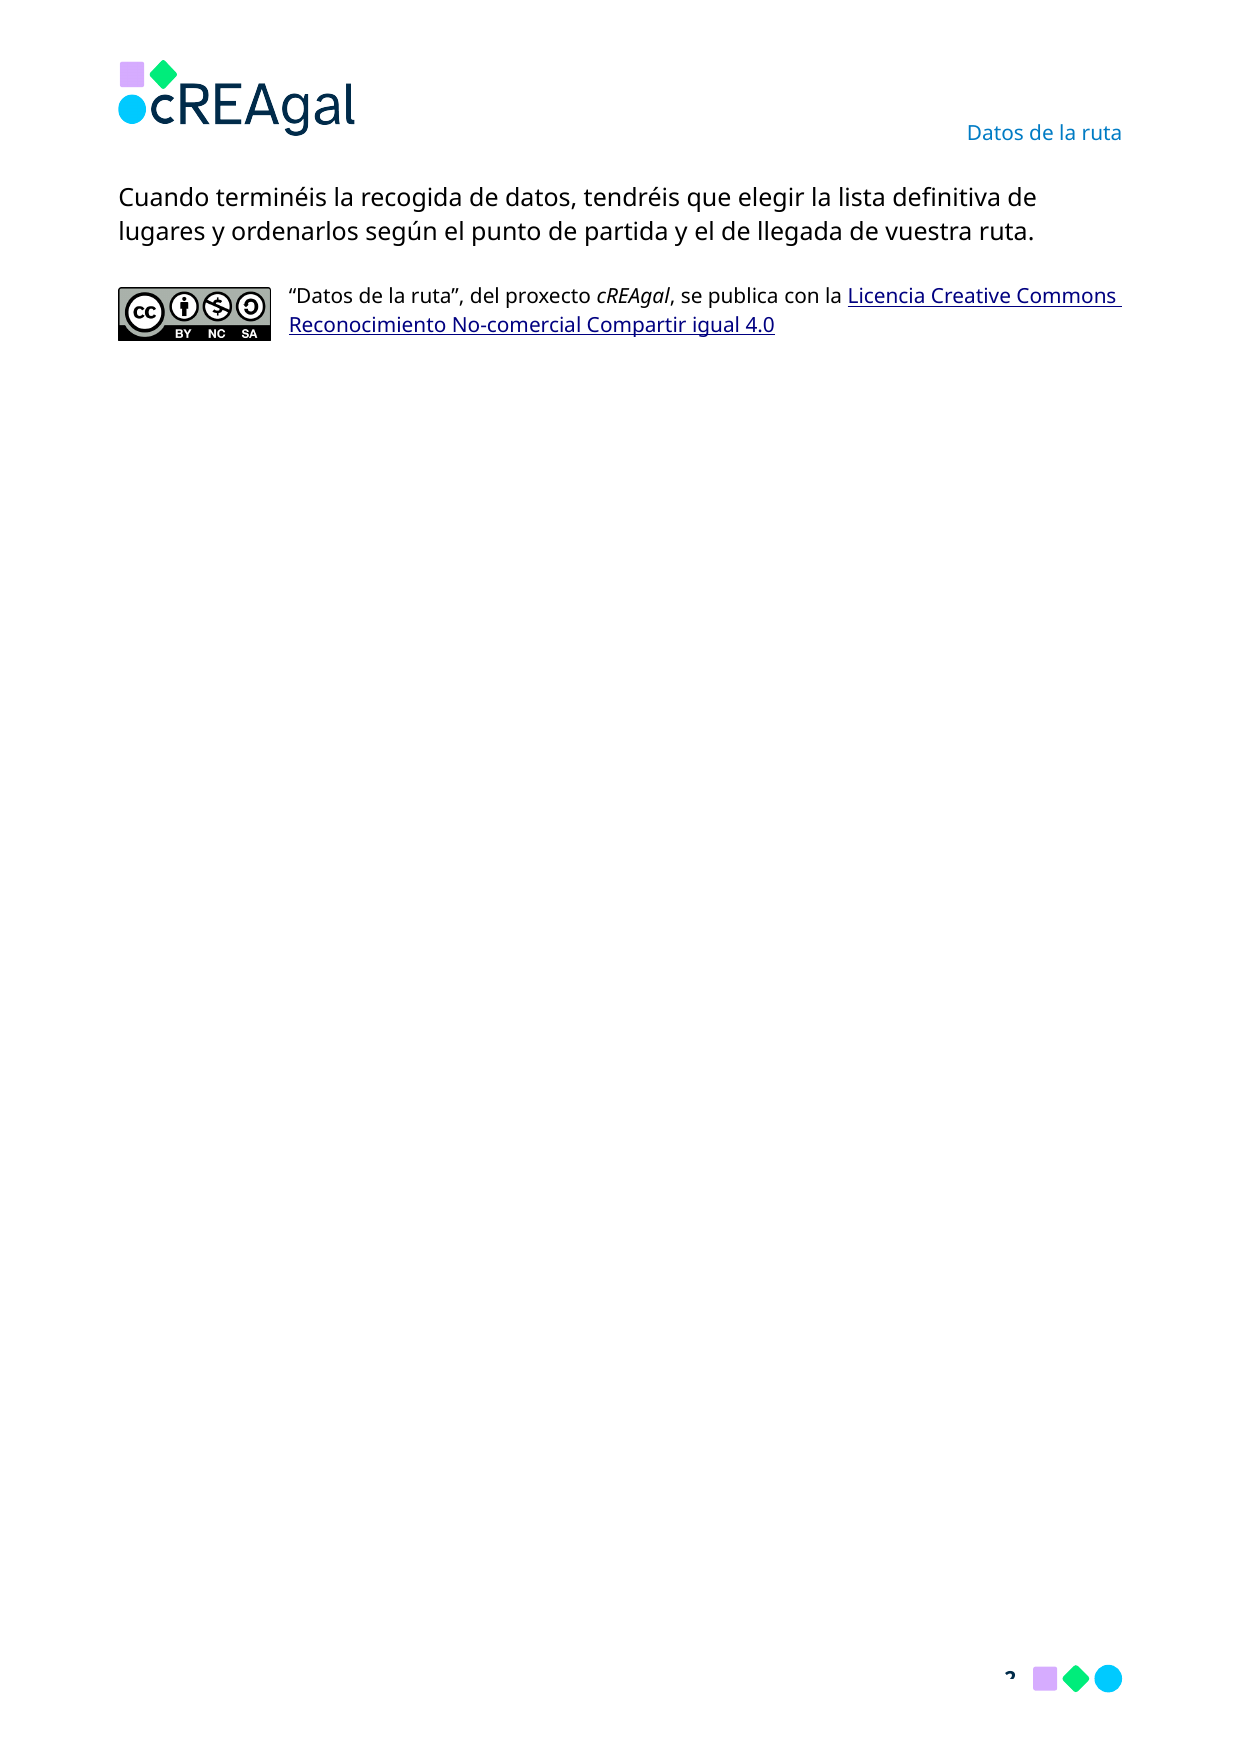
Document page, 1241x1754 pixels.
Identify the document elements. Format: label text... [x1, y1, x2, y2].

picture [118, 60, 355, 136]
picture [118, 287, 271, 341]
text Cuando terminéis la recogida de datos, tendréis que elegir la lista definitiva de lugares y ordenarlos según el punto de partida y el de llegada de vuestra ruta. [118, 179, 1122, 247]
text “Datos de la ruta”, del proxecto cREAgal, se publica con la Licencia Creative Commons Reconocimiento No-comercial Compartir igual 4.0 [118, 281, 1122, 338]
